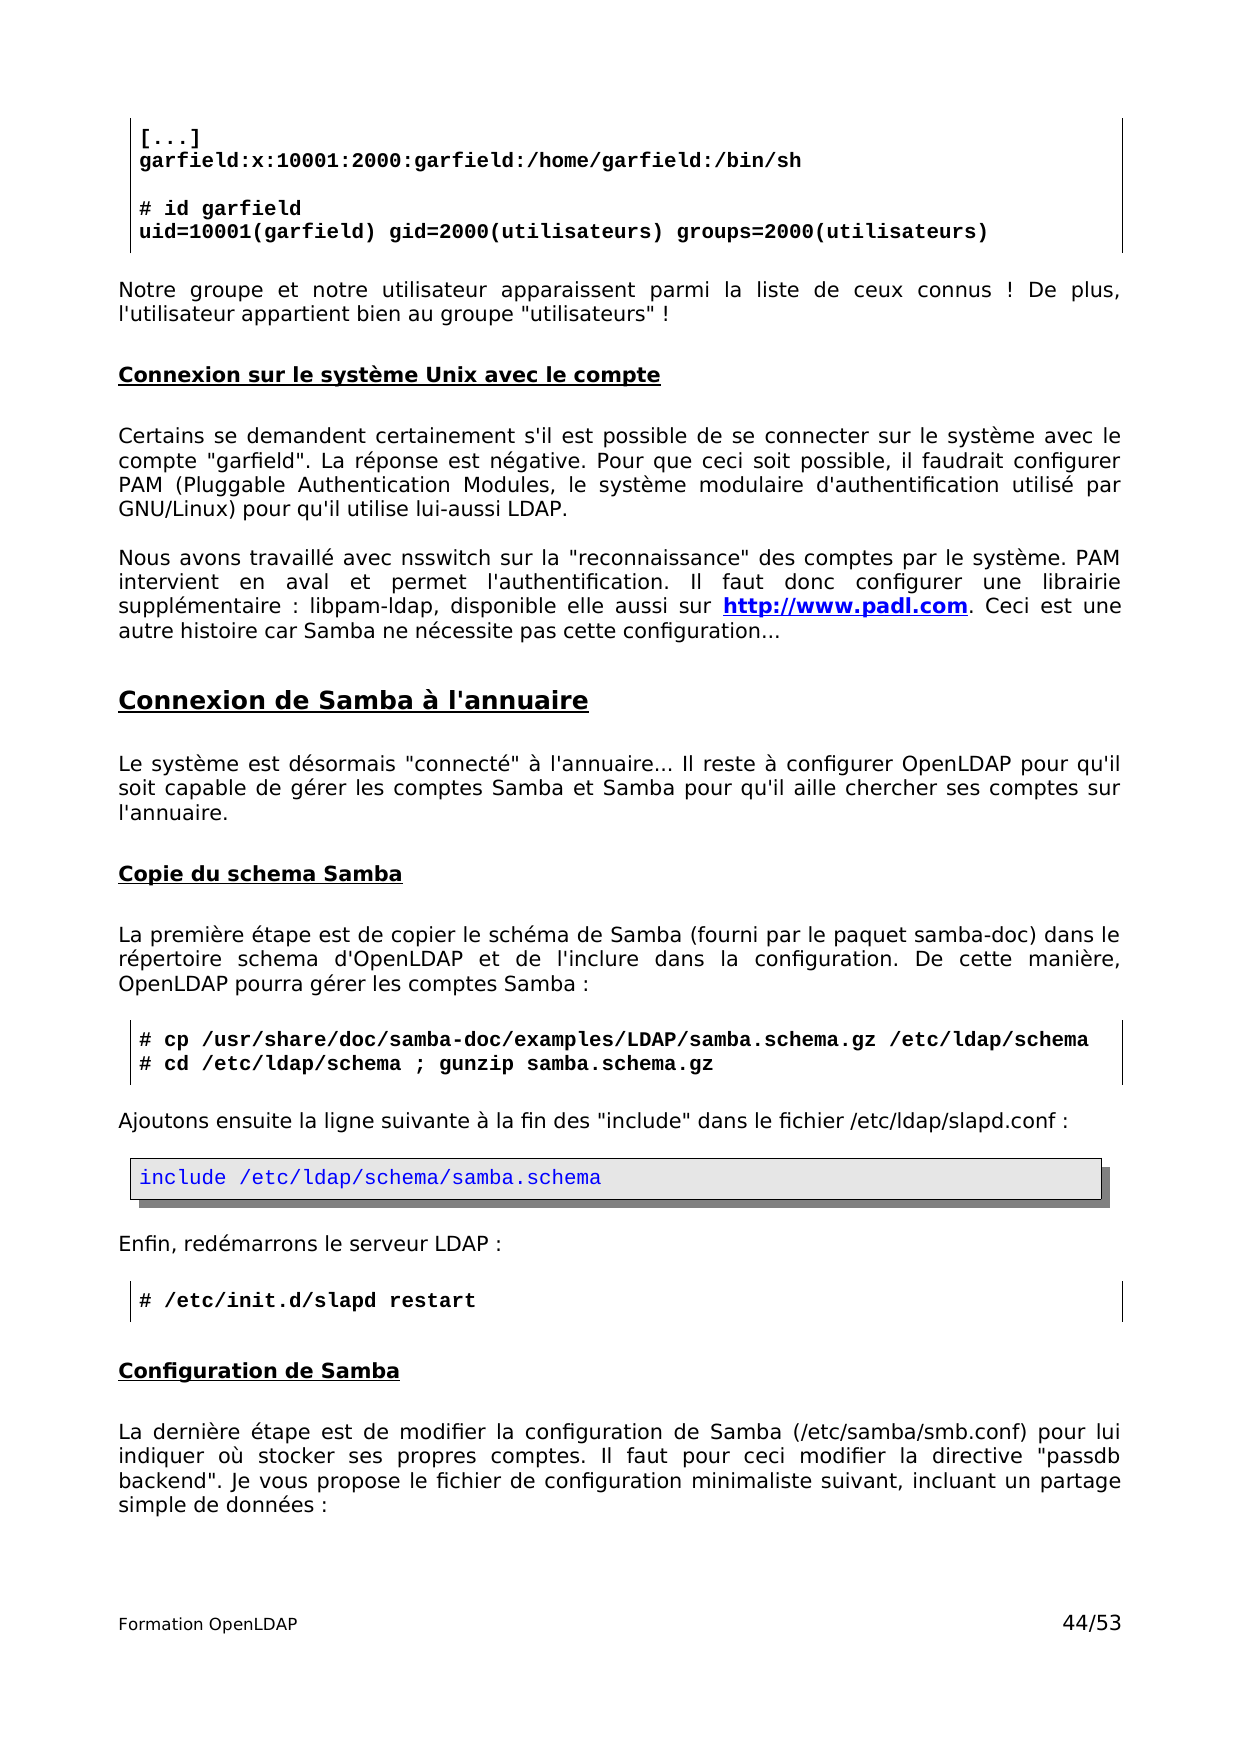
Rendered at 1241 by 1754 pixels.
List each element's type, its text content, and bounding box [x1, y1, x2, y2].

subtitle Copie du schema Samba [118, 862, 1122, 886]
text # cp /usr/share/doc/samba-doc/examples/LDAP/samba.schema.gz /etc/ldap/schema [131, 1020, 1122, 1053]
text Enfin, redémarrons le serveur LDAP : [118, 1232, 1122, 1257]
text # cd /etc/ldap/schema ; gunzip samba.schema.gz [131, 1053, 1122, 1085]
text Notre groupe et notre utilisateur apparaissent parmi la liste de ceux connus ! De plus, l'utilisateur appartient bien au groupe "utilisateurs" ! [118, 278, 1122, 326]
text Certains se demandent certainement s'il est possible de se connecter sur le système avec le compte "garfield". La réponse est négative. Pour que ceci soit possible, il faudrait configurer PAM (Pluggable Authentication Modules, le système modulaire d'authentification utilisé par GNU/Linux) pour qu'il utilise lui-aussi LDAP. [118, 424, 1122, 522]
text include /etc/ldap/schema/samba.schema [131, 1159, 1101, 1199]
text [...] [131, 118, 1122, 151]
text uid=10001(garfield) gid=2000(utilisateurs) groups=2000(utilisateurs) [131, 221, 1122, 253]
text La première étape est de copier le schéma de Samba (fourni par le paquet samba-doc) dans le répertoire schema d'OpenLDAP et de l'inclure dans la configuration. De cette manière, OpenLDAP pourra gérer les comptes Samba : [118, 923, 1122, 996]
text garfield:x:10001:2000:garfield:/home/garfield:/bin/sh [131, 151, 1122, 174]
text Nous avons travaillé avec nsswitch sur la "reconnaissance" des comptes par le système. PAM intervient en aval et permet l'authentification. Il faut donc configurer une librairie supplémentaire : libpam-ldap, disponible elle aussi sur http://www.padl.com. Ceci est une autre histoire car Samba ne nécessite pas cette configuration... [118, 546, 1122, 643]
text Ajoutons ensuite la ligne suivante à la fin des "include" dans le fichier /etc/ldap/slapd.conf : [118, 1109, 1122, 1133]
subtitle Configuration de Samba [118, 1359, 1122, 1384]
text # id garfield [131, 198, 1122, 221]
text # /etc/init.d/slapd restart [131, 1281, 1122, 1322]
text La dernière étape est de modifier la configuration de Samba (/etc/samba/smb.conf) pour lui indiquer où stocker ses propres comptes. Il faut pour ceci modifier la directive "passdb backend". Je vous propose le fichier de configuration minimaliste suivant, incluant un partage simple de données : [118, 1420, 1122, 1517]
text Le système est désormais "connecté" à l'annuaire... Il reste à configurer OpenLDAP pour qu'il soit capable de gérer les comptes Samba et Samba pour qu'il aille chercher ses comptes sur l'annuaire. [118, 752, 1122, 825]
subtitle Connexion sur le système Unix avec le compte [118, 364, 1122, 388]
subtitle Connexion de Samba à l'annuaire [118, 686, 1122, 715]
